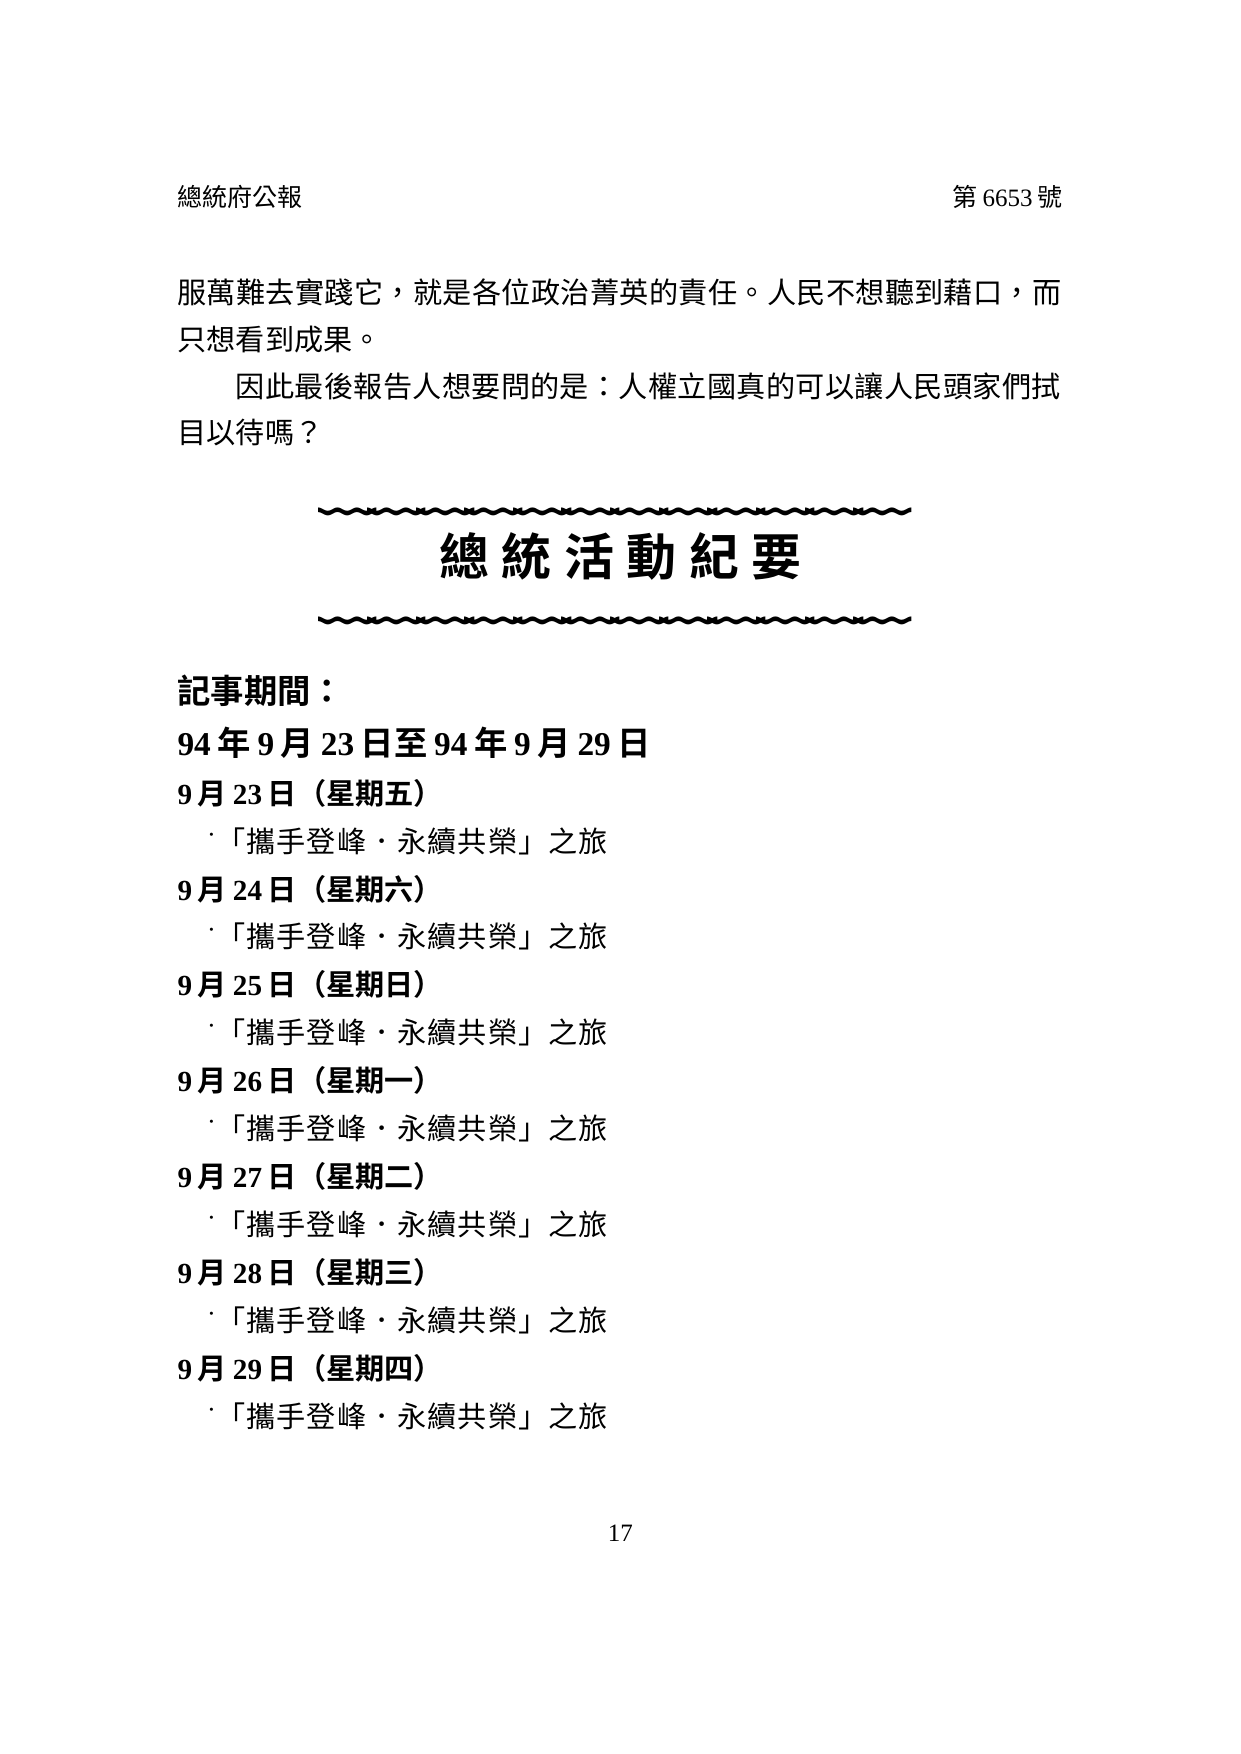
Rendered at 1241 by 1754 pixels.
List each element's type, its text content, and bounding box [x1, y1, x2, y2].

text ˙「攜手登峰．永續共榮」之旅 [206, 1101, 1063, 1149]
text ﹏﹏﹏﹏﹏﹏﹏﹏﹏﹏﹏﹏ [177, 491, 1063, 516]
text 9月28日（星期三） [177, 1245, 1063, 1293]
text 記事期間： [177, 662, 1063, 714]
text 9月27日（星期二） [177, 1149, 1063, 1197]
text ﹏﹏﹏﹏﹏﹏﹏﹏﹏﹏﹏﹏ [177, 599, 1063, 624]
text 9月26日（星期一） [177, 1053, 1063, 1101]
text ˙「攜手登峰．永續共榮」之旅 [206, 909, 1063, 957]
text ˙「攜手登峰．永續共榮」之旅 [206, 1389, 1063, 1437]
text 服萬難去實踐它，就是各位政治菁英的責任。人民不想聽到藉口，而只想看到成果。 [177, 266, 1063, 359]
text 9月25日（星期日） [177, 957, 1063, 1005]
text ˙「攜手登峰．永續共榮」之旅 [206, 1005, 1063, 1053]
text ˙「攜手登峰．永續共榮」之旅 [206, 1293, 1063, 1341]
text ˙「攜手登峰．永續共榮」之旅 [206, 1197, 1063, 1245]
text ˙「攜手登峰．永續共榮」之旅 [206, 814, 1063, 862]
text 9月23日（星期五） [177, 766, 1063, 814]
text 總 統 活 動 紀 要 [177, 528, 1063, 587]
text 9月29日（星期四） [177, 1341, 1063, 1389]
text 9月24日（星期六） [177, 862, 1063, 909]
text 因此最後報告人想要問的是：人權立國真的可以讓人民頭家們拭目以待嗎？ [177, 359, 1063, 453]
text 94年9月23日至94年9月29日 [177, 714, 1063, 766]
